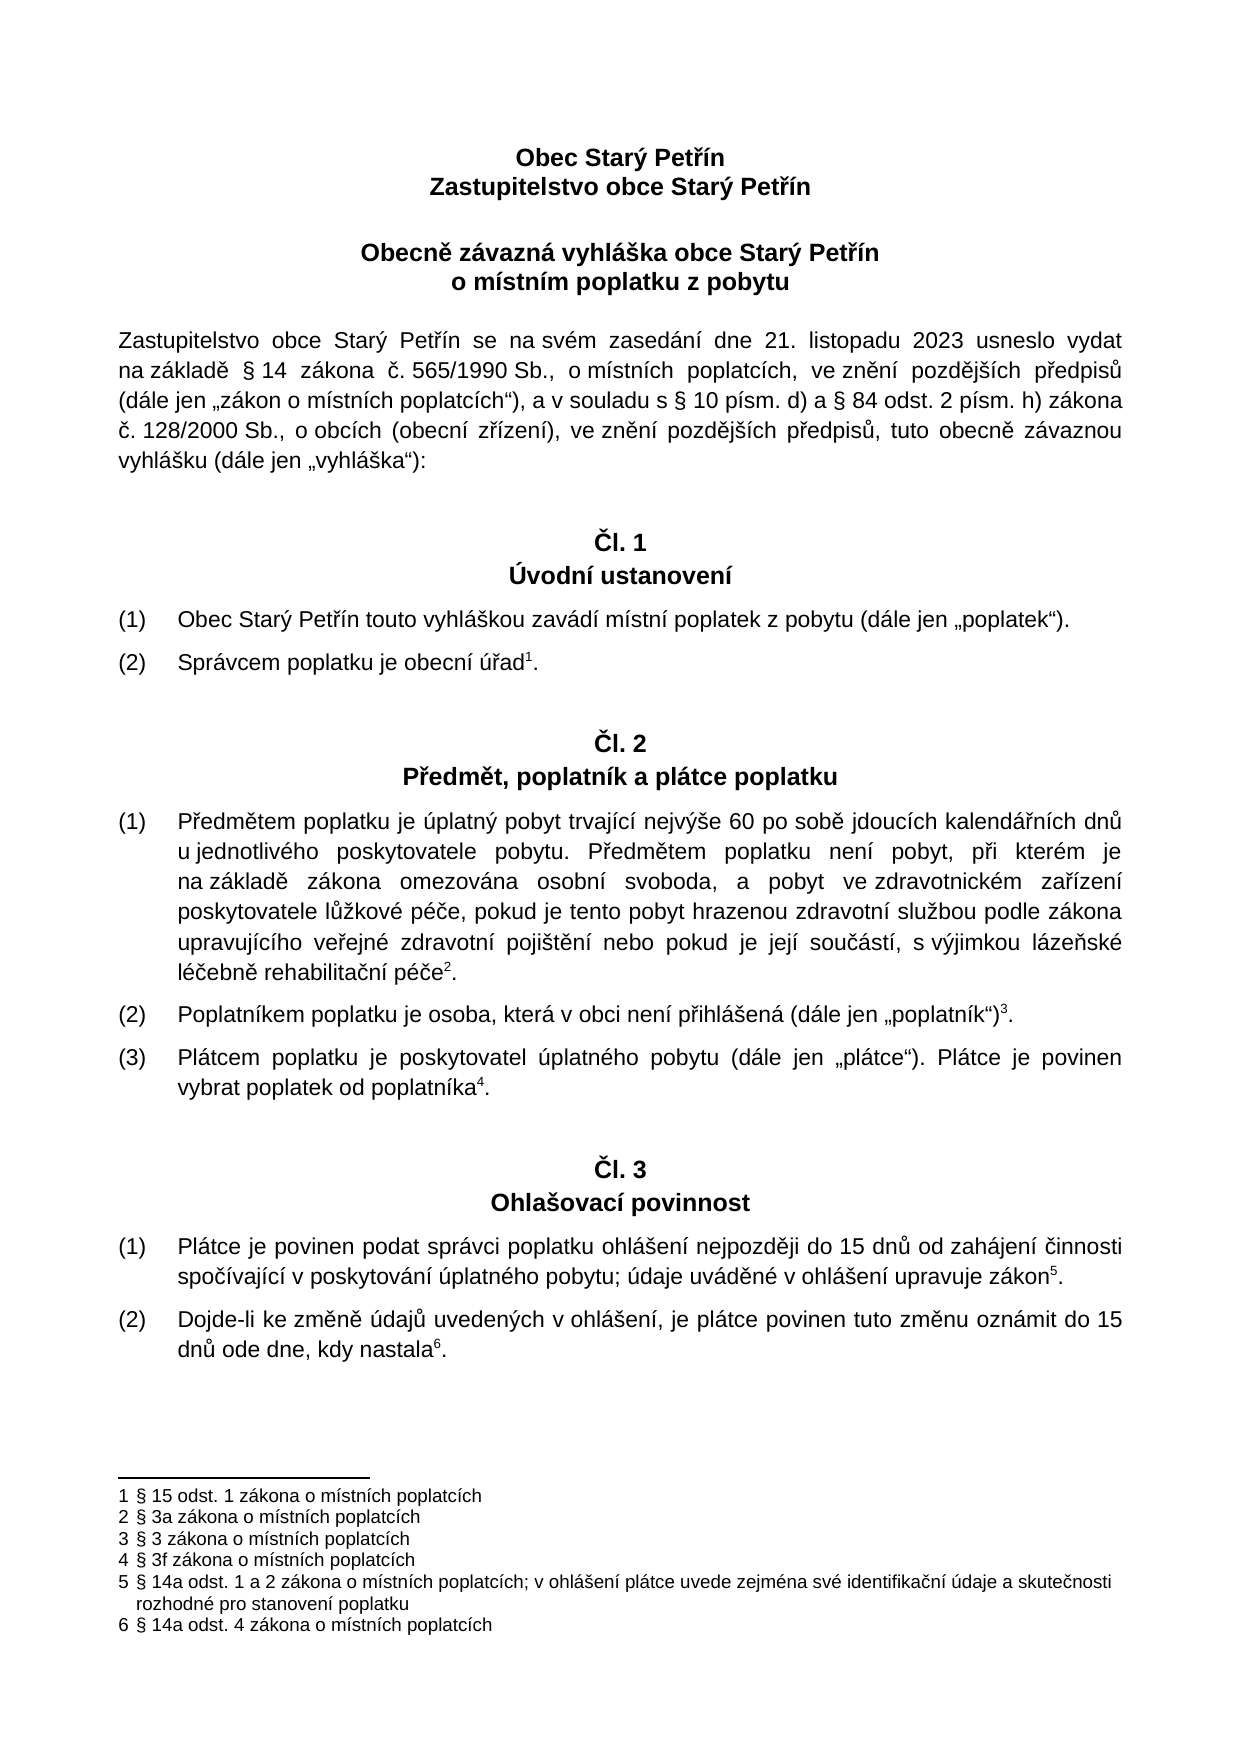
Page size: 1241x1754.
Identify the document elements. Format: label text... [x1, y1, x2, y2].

list § 14a odst. 4 zákona o místních poplatcích [118, 1614, 1122, 1635]
list Předmětem poplatku je úplatný pobyt trvající nejvýše 60 po sobě jdoucích kalendářních dnů u jednotlivého poskytovatele pobytu. Předmětem poplatku není pobyt, při kterém je na základě zákona omezována osobní svoboda, a pobyt ve zdravotnickém zařízení poskytovatele lůžkové péče, pokud je tento pobyt hrazenou zdravotní službou podle zákona upravujícího veřejné zdravotní pojištění nebo pokud je její součástí, s výjimkou lázeňské léčebně rehabilitační péče. [118, 808, 1122, 985]
subtitle Čl. 2 Předmět, poplatník a plátce poplatku [118, 729, 1122, 791]
list Správcem poplatku je obecní úřad. [118, 649, 1122, 675]
list Obec Starý Petřín touto vyhláškou zavádí místní poplatek z pobytu (dále jen „poplatek“). [118, 606, 1122, 633]
list Poplatníkem poplatku je osoba, která v obci není přihlášená (dále jen „poplatník“). [118, 1001, 1122, 1028]
list § 3a zákona o místních poplatcích [118, 1506, 1122, 1528]
list Plátcem poplatku je poskytovatel úplatného pobytu (dále jen „plátce“). Plátce je povinen vybrat poplatek od poplatníka. [118, 1044, 1122, 1101]
title Obec Starý Petřín Zastupitelstvo obce Starý Petřín [118, 143, 1122, 201]
list § 3 zákona o místních poplatcích [118, 1528, 1122, 1549]
subtitle Čl. 3 Ohlašovací povinnost [118, 1154, 1122, 1216]
subtitle Obecně závazná vyhláška obce Starý Petřín o místním poplatku z pobytu [118, 238, 1122, 295]
subtitle Čl. 1 Úvodní ustanovení [118, 528, 1122, 589]
list Plátce je povinen podat správci poplatku ohlášení nejpozději do 15 dnů od zahájení činnosti spočívající v poskytování úplatného pobytu; údaje uváděné v ohlášení upravuje zákon. [118, 1233, 1122, 1290]
list § 3f zákona o místních poplatcích [118, 1549, 1122, 1571]
list § 15 odst. 1 zákona o místních poplatcích [118, 1484, 1122, 1506]
list Dojde-li ke změně údajů uvedených v ohlášení, je plátce povinen tuto změnu oznámit do 15 dnů ode dne, kdy nastala. [118, 1306, 1122, 1363]
list § 14a odst. 1 a 2 zákona o místních poplatcích; v ohlášení plátce uvede zejména své identifikační údaje a skutečnosti rozhodné pro stanovení poplatku [118, 1571, 1122, 1614]
text Zastupitelstvo obce Starý Petřín se na svém zasedání dne 21. listopadu 2023 usneslo vydat na základě § 14 zákona č. 565/1990 Sb., o místních poplatcích, ve znění pozdějších předpisů (dále jen „zákon o místních poplatcích“), a v souladu s § 10 písm. d) a § 84 odst. 2 písm. h) zákona č. 128/2000 Sb., o obcích (obecní zřízení), ve znění pozdějších předpisů, tuto obecně závaznou vyhlášku (dále jen „vyhláška“): [118, 327, 1122, 474]
